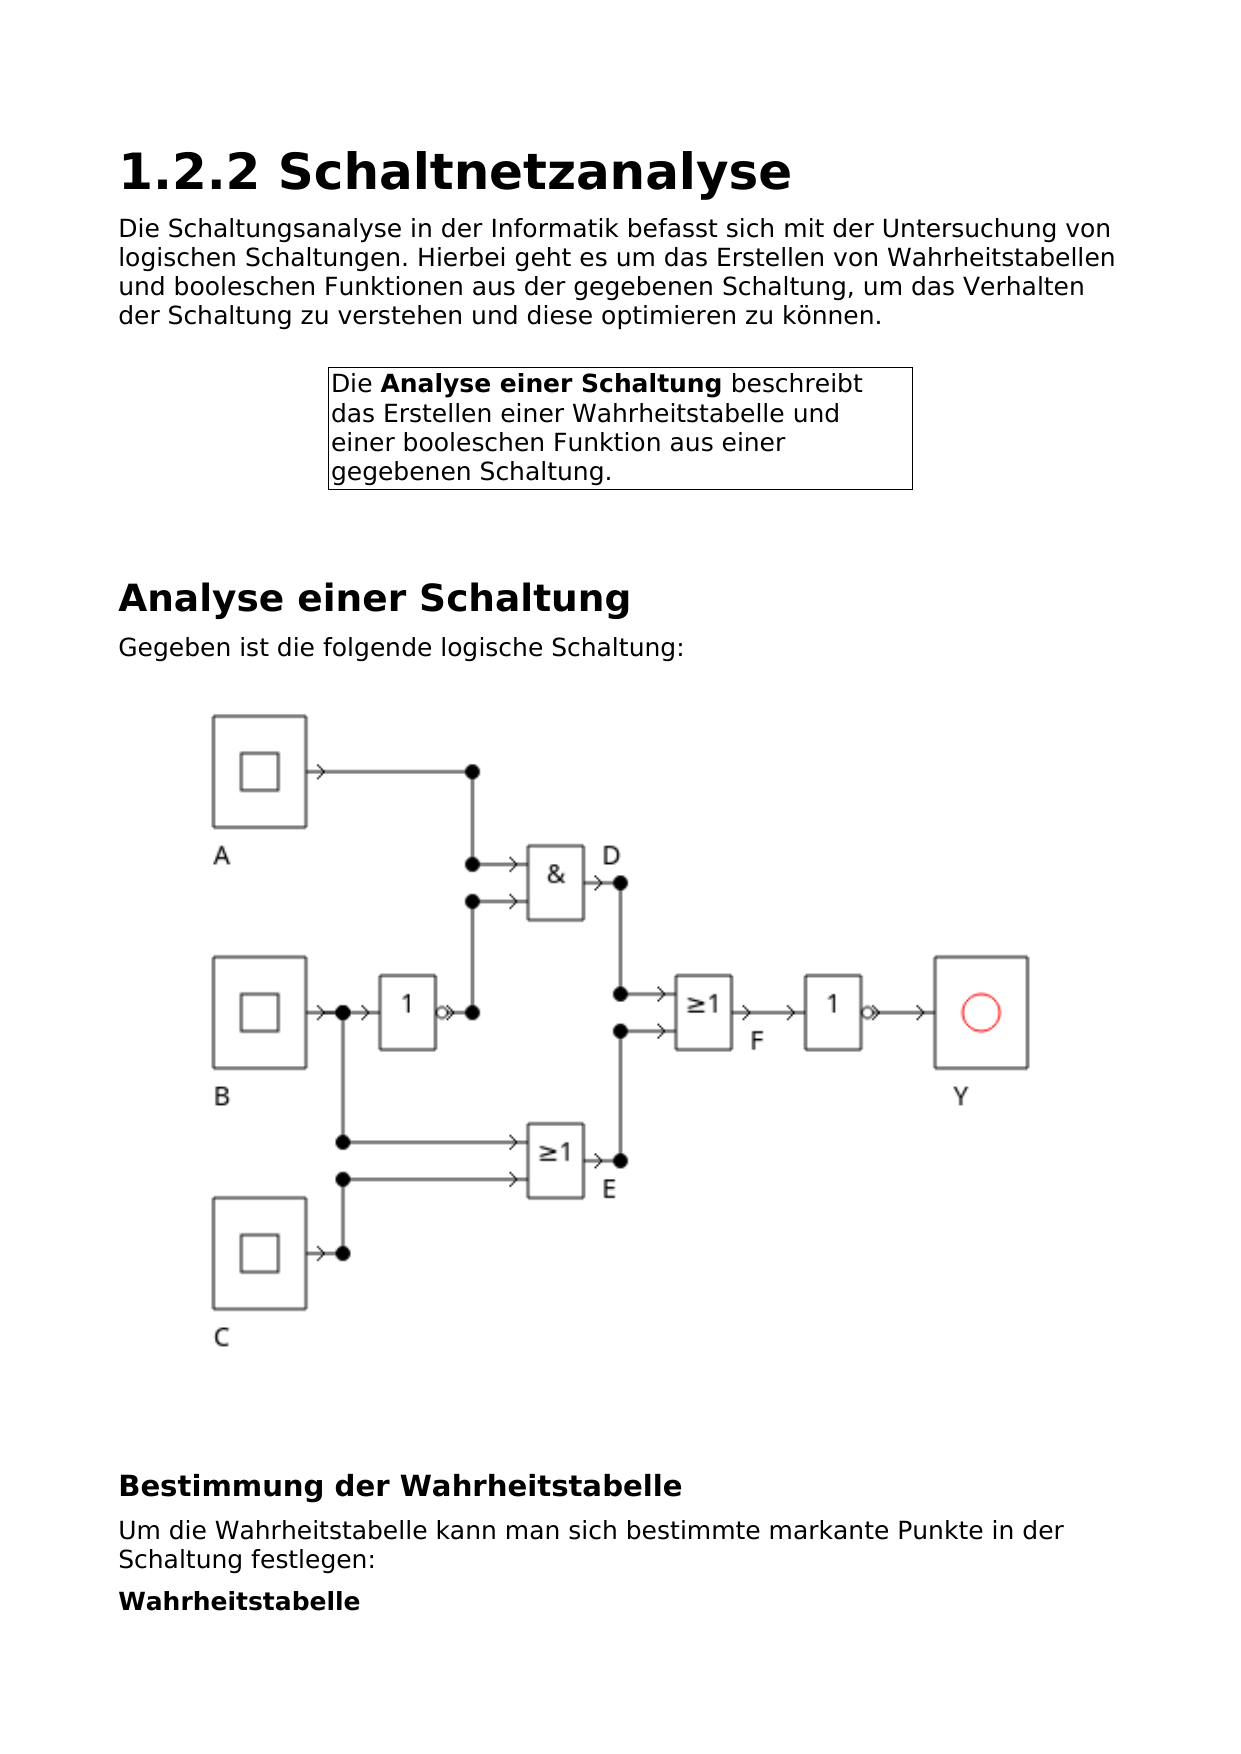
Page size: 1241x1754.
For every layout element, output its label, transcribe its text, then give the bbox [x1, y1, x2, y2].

text Die Schaltungsanalyse in der Informatik befasst sich mit der Untersuchung von logischen Schaltungen. Hierbei geht es um das Erstellen von Wahrheitstabellen und booleschen Funktionen aus der gegebenen Schaltung, um das Verhalten der Schaltung zu verstehen und diese optimieren zu können. [118, 214, 1122, 331]
text Wahrheitstabelle [118, 1587, 1122, 1616]
subtitle 1.2.2 Schaltnetzanalyse [118, 143, 1122, 201]
picture [151, 674, 1089, 1404]
table_header Die Analyse einer Schaltung beschreibt das Erstellen einer Wahrheitstabelle und einer booleschen Funktion aus einer gegebenen Schaltung. [329, 368, 912, 489]
subtitle Bestimmung der Wahrheitstabelle [118, 1470, 1122, 1504]
text Um die Wahrheitstabelle kann man sich bestimmte markante Punkte in der Schaltung festlegen: [118, 1516, 1122, 1574]
subtitle Analyse einer Schaltung [118, 577, 1122, 620]
text Gegeben ist die folgende logische Schaltung: [118, 633, 1122, 662]
